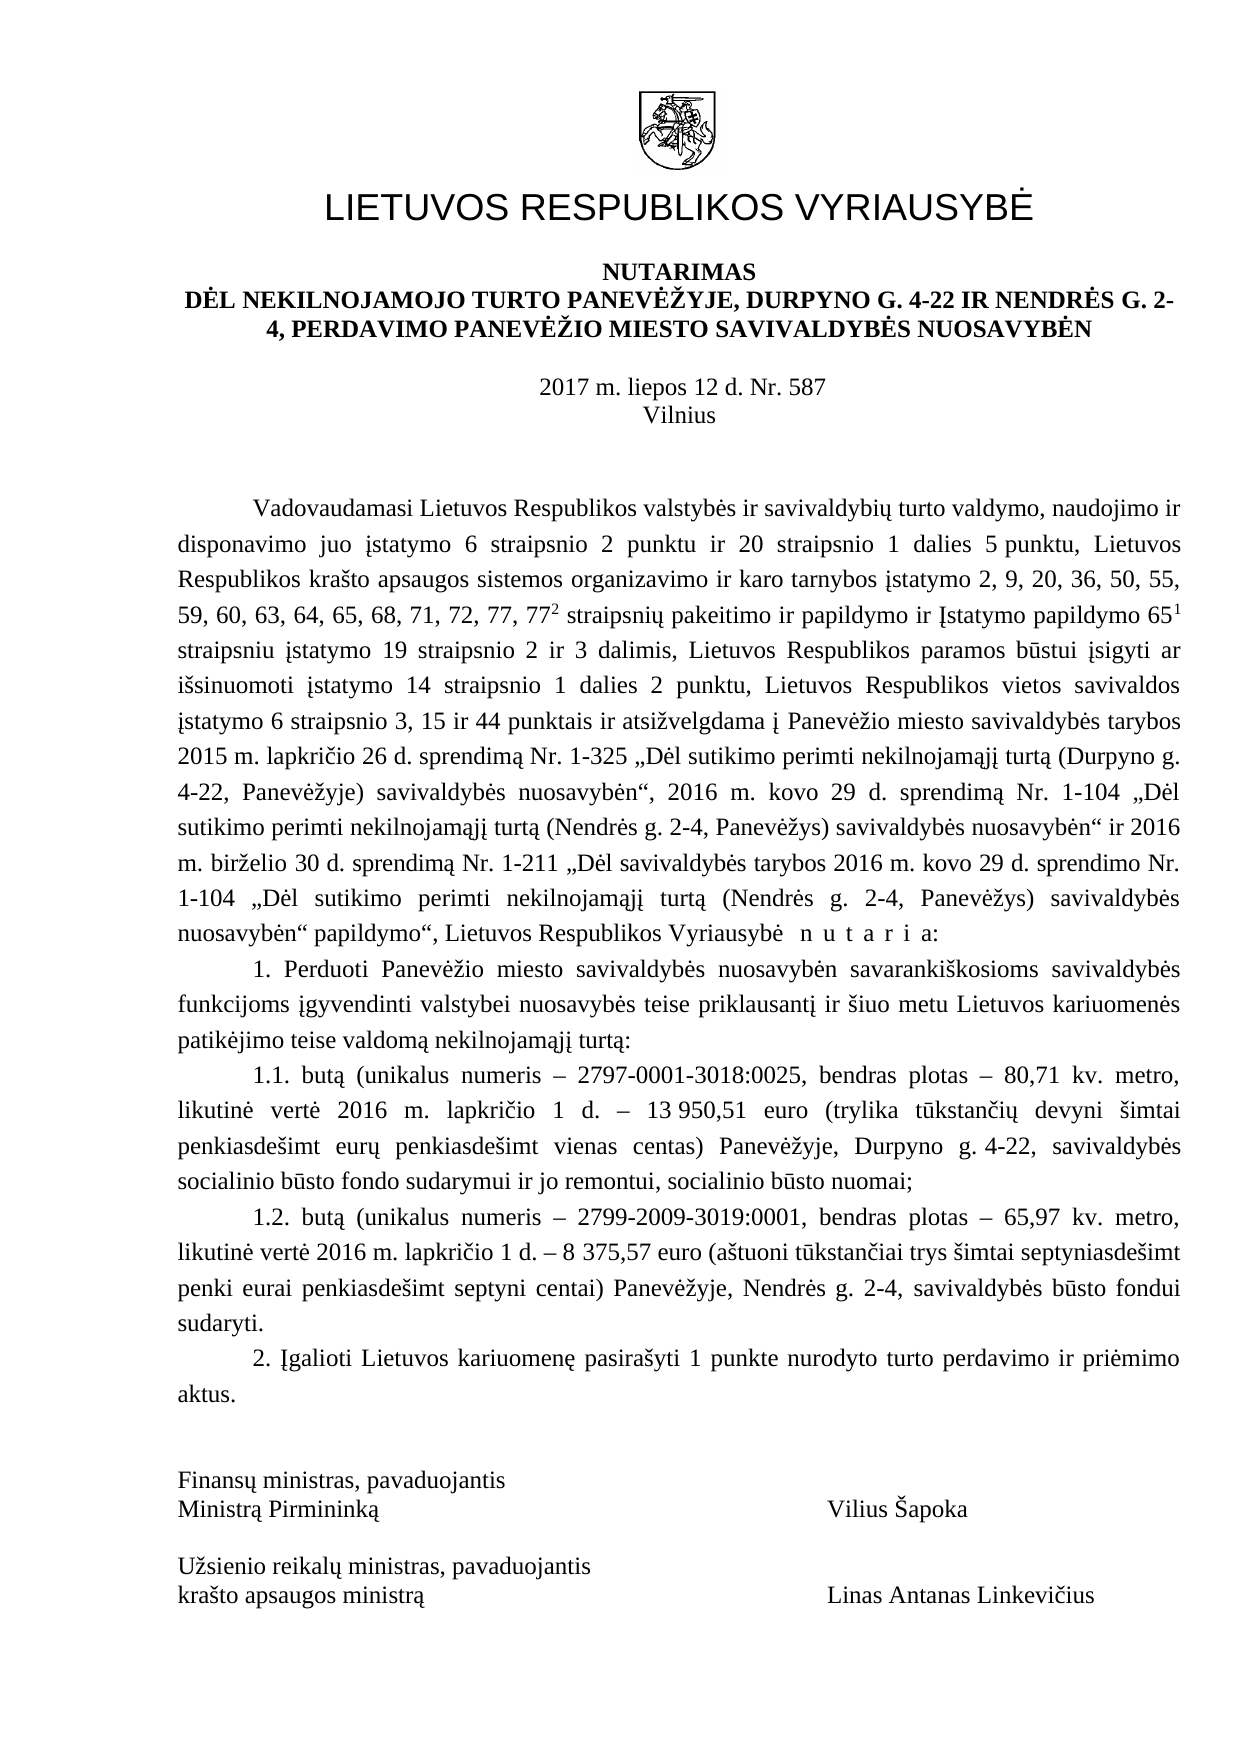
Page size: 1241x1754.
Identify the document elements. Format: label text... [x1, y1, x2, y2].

text krašto apsaugos ministrą Linas Antanas Linkevičius [177, 1580, 1181, 1609]
text 2. Įgalioti Lietuvos kariuomenę pasirašyti 1 punkte nurodyto turto perdavimo ir priėmimo aktus. [177, 1337, 1181, 1408]
text DĖL NEKILNOJAMOJO TURTO PANEVĖŽYJE, DURPYNO G. 4-22 IR NENDRĖS G. 2-4, PERDAVIMO PANEVĖŽIO MIESTO SAVIVALDYBĖS NUOSAVYBĖN [177, 286, 1181, 343]
text Vilnius [177, 401, 1181, 429]
text Lietuvos Respublikos Vyriausybė [177, 185, 1181, 228]
text Užsienio reikalų ministras, pavaduojantis [177, 1551, 1181, 1580]
text Vadovaudamasi Lietuvos Respublikos valstybės ir savivaldybių turto valdymo, naudojimo ir disponavimo juo įstatymo 6 straipsnio 2 punktu ir 20 straipsnio 1 dalies 5 punktu, Lietuvos Respublikos krašto apsaugos sistemos organizavimo ir karo tarnybos įstatymo 2, 9, 20, 36, 50, 55, 59, 60, 63, 64, 65, 68, 71, 72, 77, 772 straipsnių pakeitimo ir papildymo ir Įstatymo papildymo 651 straipsniu įstatymo 19 straipsnio 2 ir 3 dalimis, Lietuvos Respublikos paramos būstui įsigyti ar išsinuomoti įstatymo 14 straipsnio 1 dalies 2 punktu, Lietuvos Respublikos vietos savivaldos įstatymo 6 straipsnio 3, 15 ir 44 punktais ir atsižvelgdama į Panevėžio miesto savivaldybės tarybos 2015 m. lapkričio 26 d. sprendimą Nr. 1-325 „Dėl sutikimo perimti nekilnojamąjį turtą (Durpyno g. 4-22, Panevėžyje) savivaldybės nuosavybėn“, 2016 m. kovo 29 d. sprendimą Nr. 1-104 „Dėl sutikimo perimti nekilnojamąjį turtą (Nendrės g. 2-4, Panevėžys) savivaldybės nuosavybėn“ ir 2016 m. birželio 30 d. sprendimą Nr. 1-211 „Dėl savivaldybės tarybos 2016 m. kovo 29 d. sprendimo Nr. 1-104 „Dėl sutikimo perimti nekilnojamąjį turtą (Nendrės g. 2-4, Panevėžys) savivaldybės nuosavybėn“ papildymo“, Lietuvos Respublikos Vyriausybė nutaria: [177, 487, 1181, 947]
text Finansų ministras, pavaduojantis [177, 1465, 1181, 1494]
text Ministrą Pirmininką Vilius Šapoka [177, 1494, 1181, 1523]
text 2017 m. liepos 12 d. Nr. 587 [177, 372, 1181, 401]
text 1.2. butą (unikalus numeris – 2799-2009-3019:0001, bendras plotas – 65,97 kv. metro, likutinė vertė 2016 m. lapkričio 1 d. – 8 375,57 euro (aštuoni tūkstančiai trys šimtai septyniasdešimt penki eurai penkiasdešimt septyni centai) Panevėžyje, Nendrės g. 2-4, savivaldybės būsto fondui sudaryti. [177, 1195, 1181, 1337]
text nutarimas [177, 257, 1181, 286]
text 1.1. butą (unikalus numeris – 2797-0001-3018:0025, bendras plotas – 80,71 kv. metro, likutinė vertė 2016 m. lapkričio 1 d. – 13 950,51 euro (trylika tūkstančių devyni šimtai penkiasdešimt eurų penkiasdešimt vienas centas) Panevėžyje, Durpyno g. 4-22, savivaldybės socialinio būsto fondo sudarymui ir jo remontui, socialinio būsto nuomai; [177, 1053, 1181, 1195]
text 1. Perduoti Panevėžio miesto savivaldybės nuosavybėn savarankiškosioms savivaldybės funkcijoms įgyvendinti valstybei nuosavybės teise priklausantį ir šiuo metu Lietuvos kariuomenės patikėjimo teise valdomą nekilnojamąjį turtą: [177, 947, 1181, 1053]
